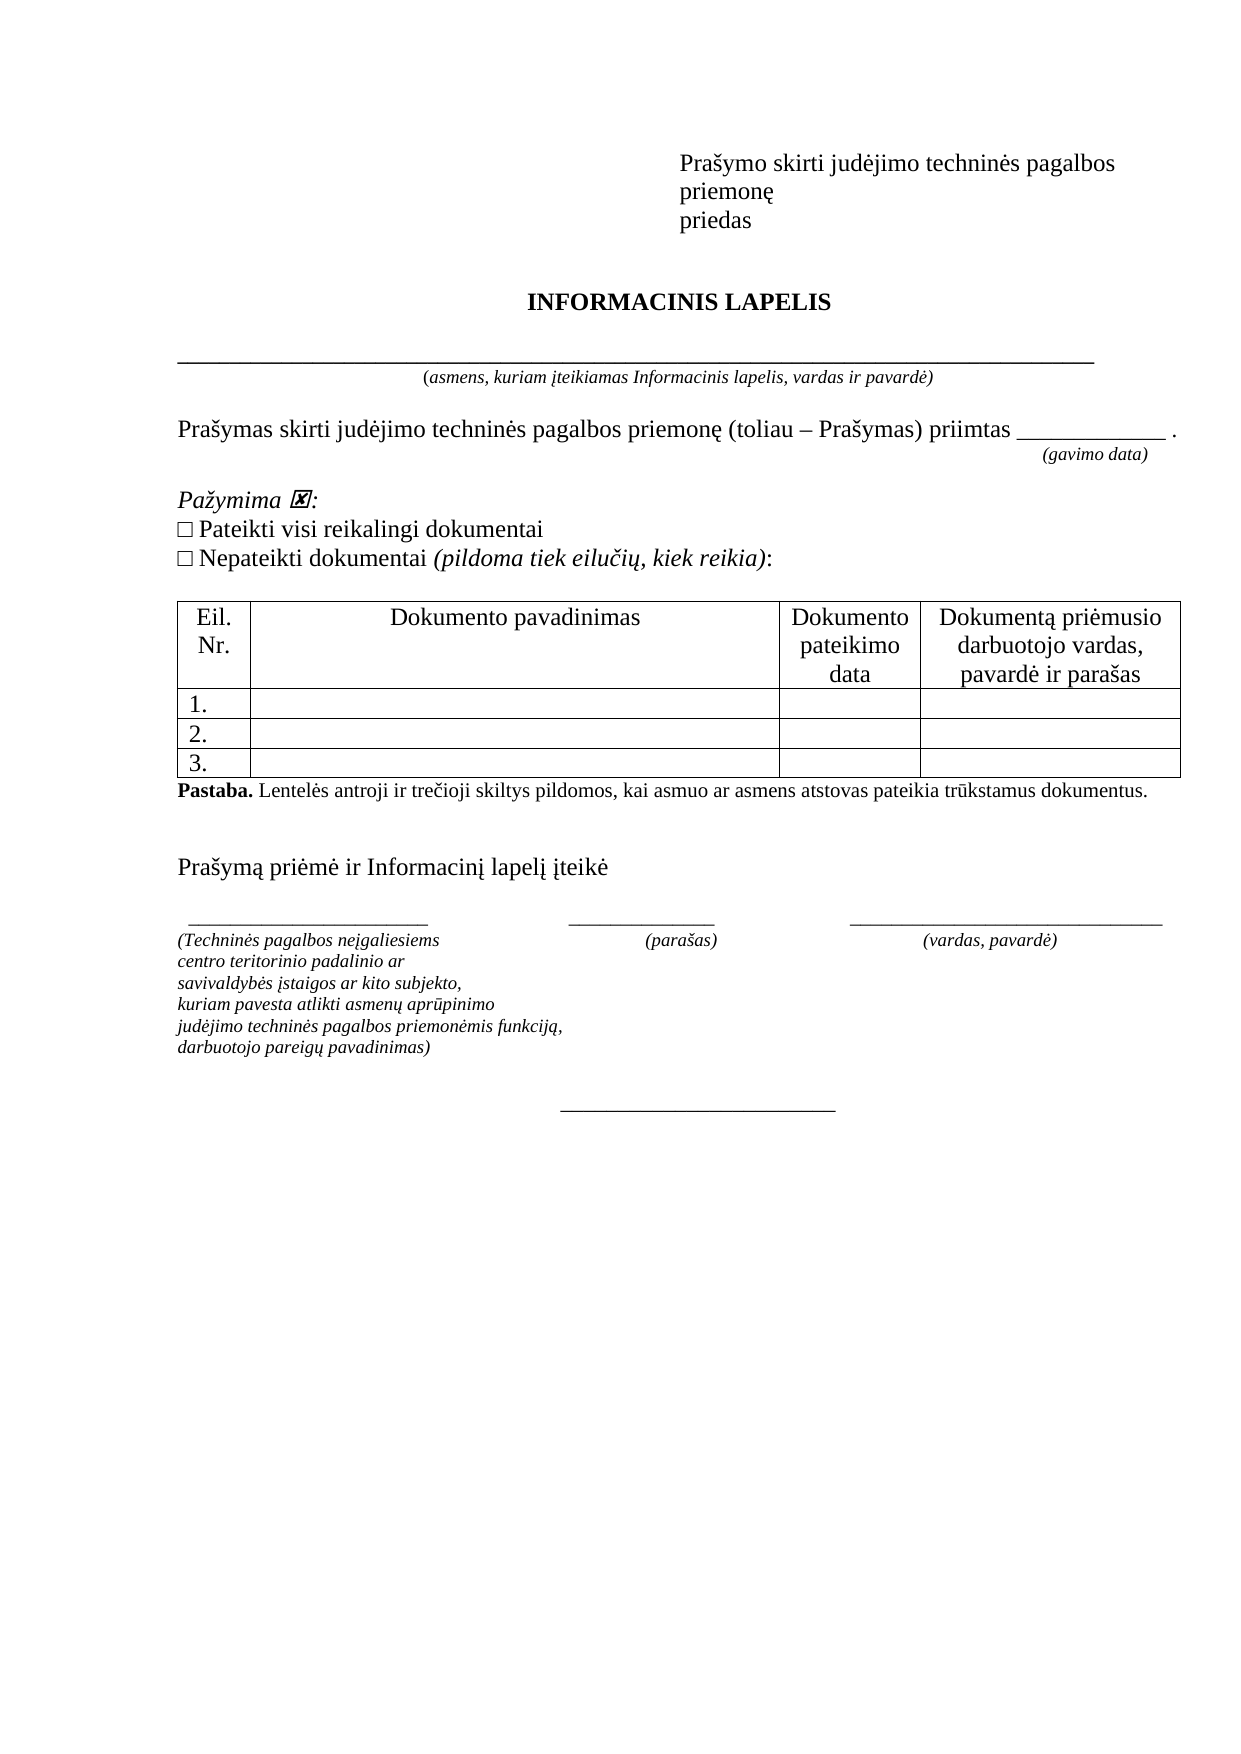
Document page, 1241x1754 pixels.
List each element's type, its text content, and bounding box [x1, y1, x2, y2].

table_header Dokumento pavadinimas [251, 602, 779, 688]
text (gavimo data) [177, 442, 1181, 464]
table_cell [921, 719, 1180, 747]
table_cell [251, 719, 779, 747]
table_cell [921, 749, 1180, 777]
table_header Dokumento pateikimo data [780, 602, 920, 688]
text Prašymas skirti judėjimo techninės pagalbos priemonę (toliau – Prašymas) priimtas _____________ . [177, 414, 1181, 442]
text priedas [679, 205, 1181, 234]
text _______________________ ______________ ______________________________ [177, 904, 1181, 928]
table_cell [780, 689, 920, 718]
table_cell 2. [178, 719, 250, 747]
table_cell [780, 719, 920, 747]
text darbuotojo pareigų pavadinimas) [177, 1036, 1181, 1058]
text centro teritorinio padalinio ar [177, 950, 1181, 972]
text (asmens, kuriam įteikiamas Informacinis lapelis, vardas ir pavardė) [177, 366, 1181, 387]
text ________________________ [215, 1088, 1181, 1114]
table_cell 1. [178, 689, 250, 718]
table_header Eil. Nr. [178, 602, 250, 688]
table_header Dokumentą priėmusio darbuotojo vardas, pavardė ir parašas [921, 602, 1180, 688]
text judėjimo techninės pagalbos priemonėmis funkciją, [177, 1015, 1181, 1036]
text Prašymą priėmė ir Informacinį lapelį įteikė [177, 852, 1181, 880]
table_cell 3. [178, 749, 250, 777]
text Prašymo skirti judėjimo techninės pagalbos priemonę [679, 148, 1181, 205]
table_cell [780, 749, 920, 777]
text (Techninės pagalbos neįgaliesiems (parašas) (vardas, pavardė) [177, 928, 1181, 950]
text savivaldybės įstaigos ar kito subjekto, [177, 972, 1181, 993]
table_cell [921, 689, 1180, 718]
table_cell [251, 749, 779, 777]
text ________________________________________________________________________________________ [177, 342, 1181, 366]
text Pastaba. Lentelės antroji ir trečioji skiltys pildomos, kai asmuo ar asmens atstovas pateikia trūkstamus dokumentus. [177, 778, 1181, 802]
text INFORMACINIS LAPELIS [177, 287, 1181, 315]
text kuriam pavesta atlikti asmenų aprūpinimo [177, 993, 1181, 1015]
text Pažymima : [177, 486, 1181, 514]
table_cell [251, 689, 779, 718]
text □ Pateikti visi reikalingi dokumentai [177, 514, 1181, 543]
text □ Nepateikti dokumentai (pildoma tiek eilučių, kiek reikia): [177, 543, 1181, 572]
